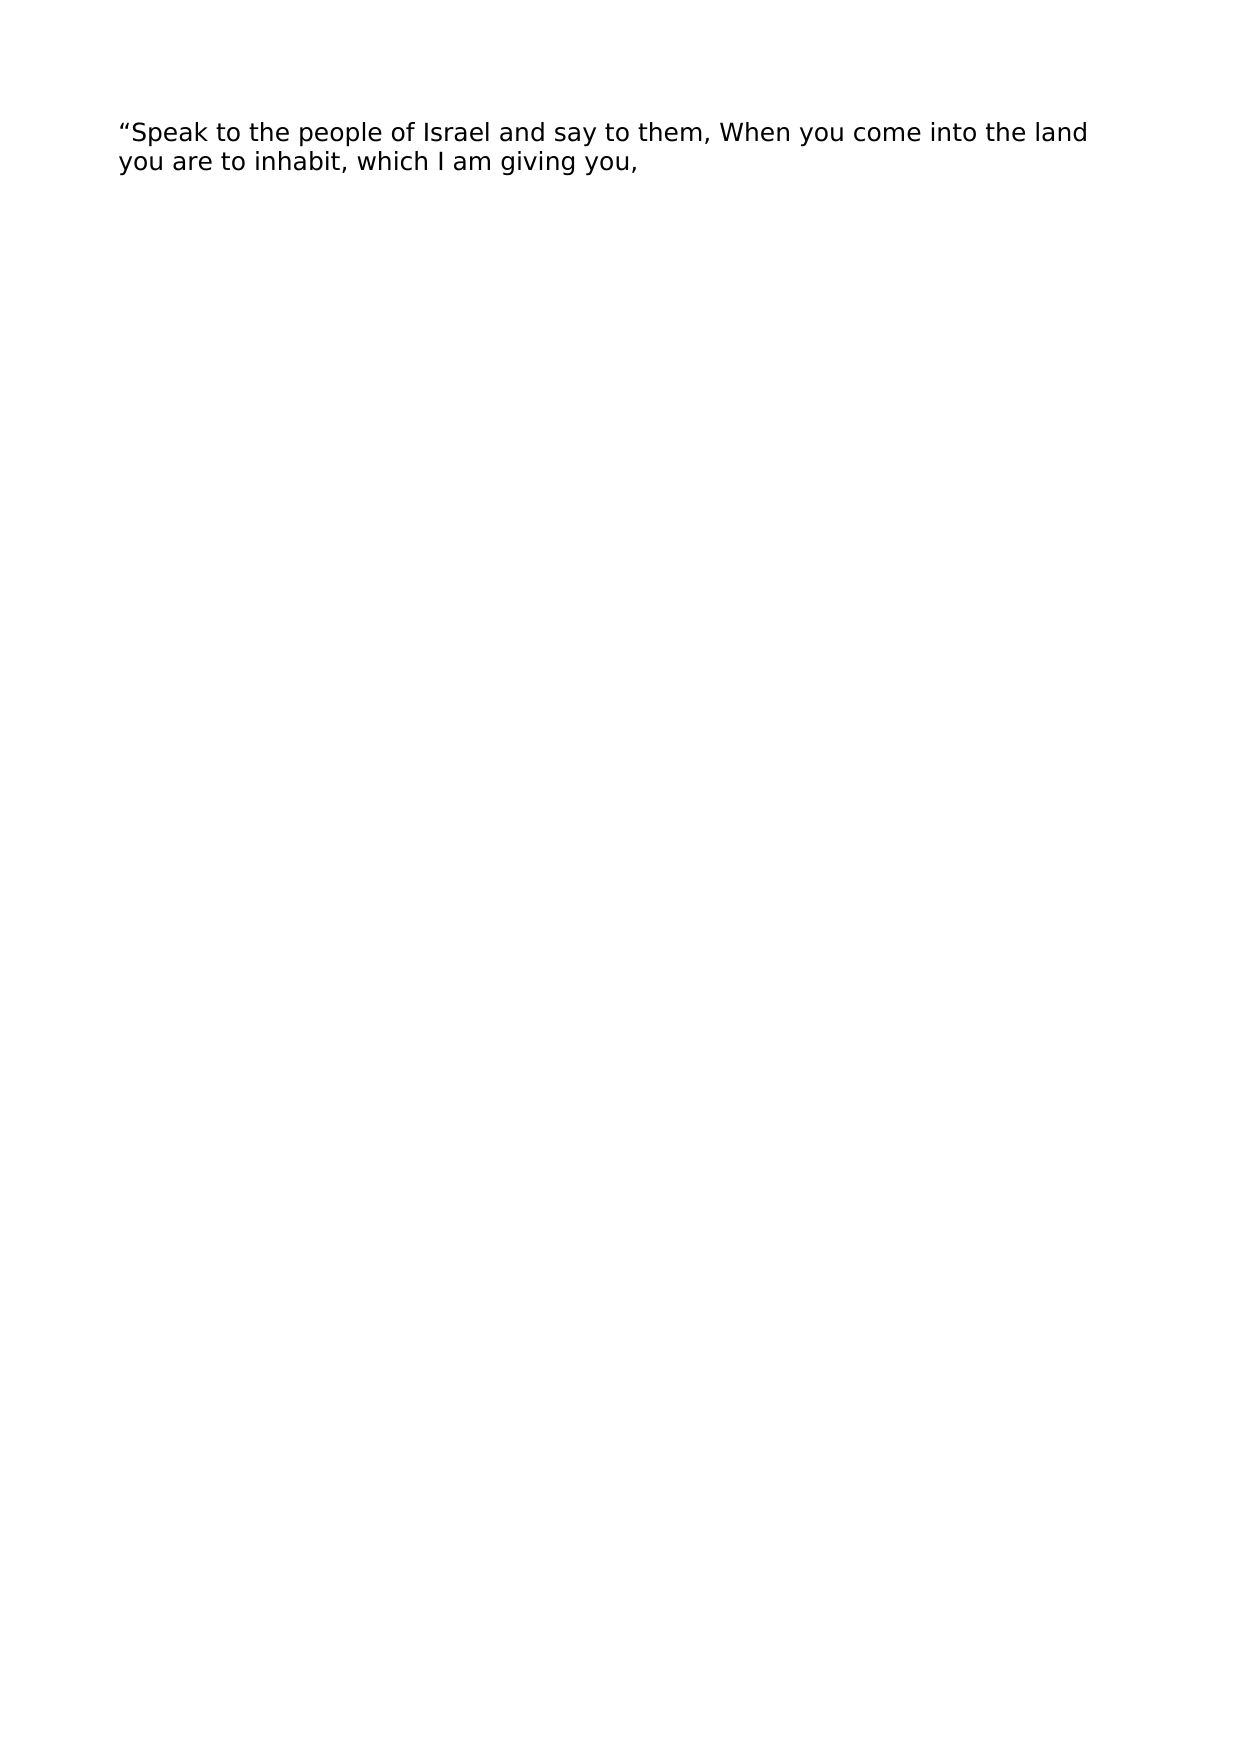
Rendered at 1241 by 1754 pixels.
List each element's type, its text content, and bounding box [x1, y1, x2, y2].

text “Speak to the people of Israel and say to them, When you come into the land you are to inhabit, which I am giving you, [118, 118, 1122, 176]
